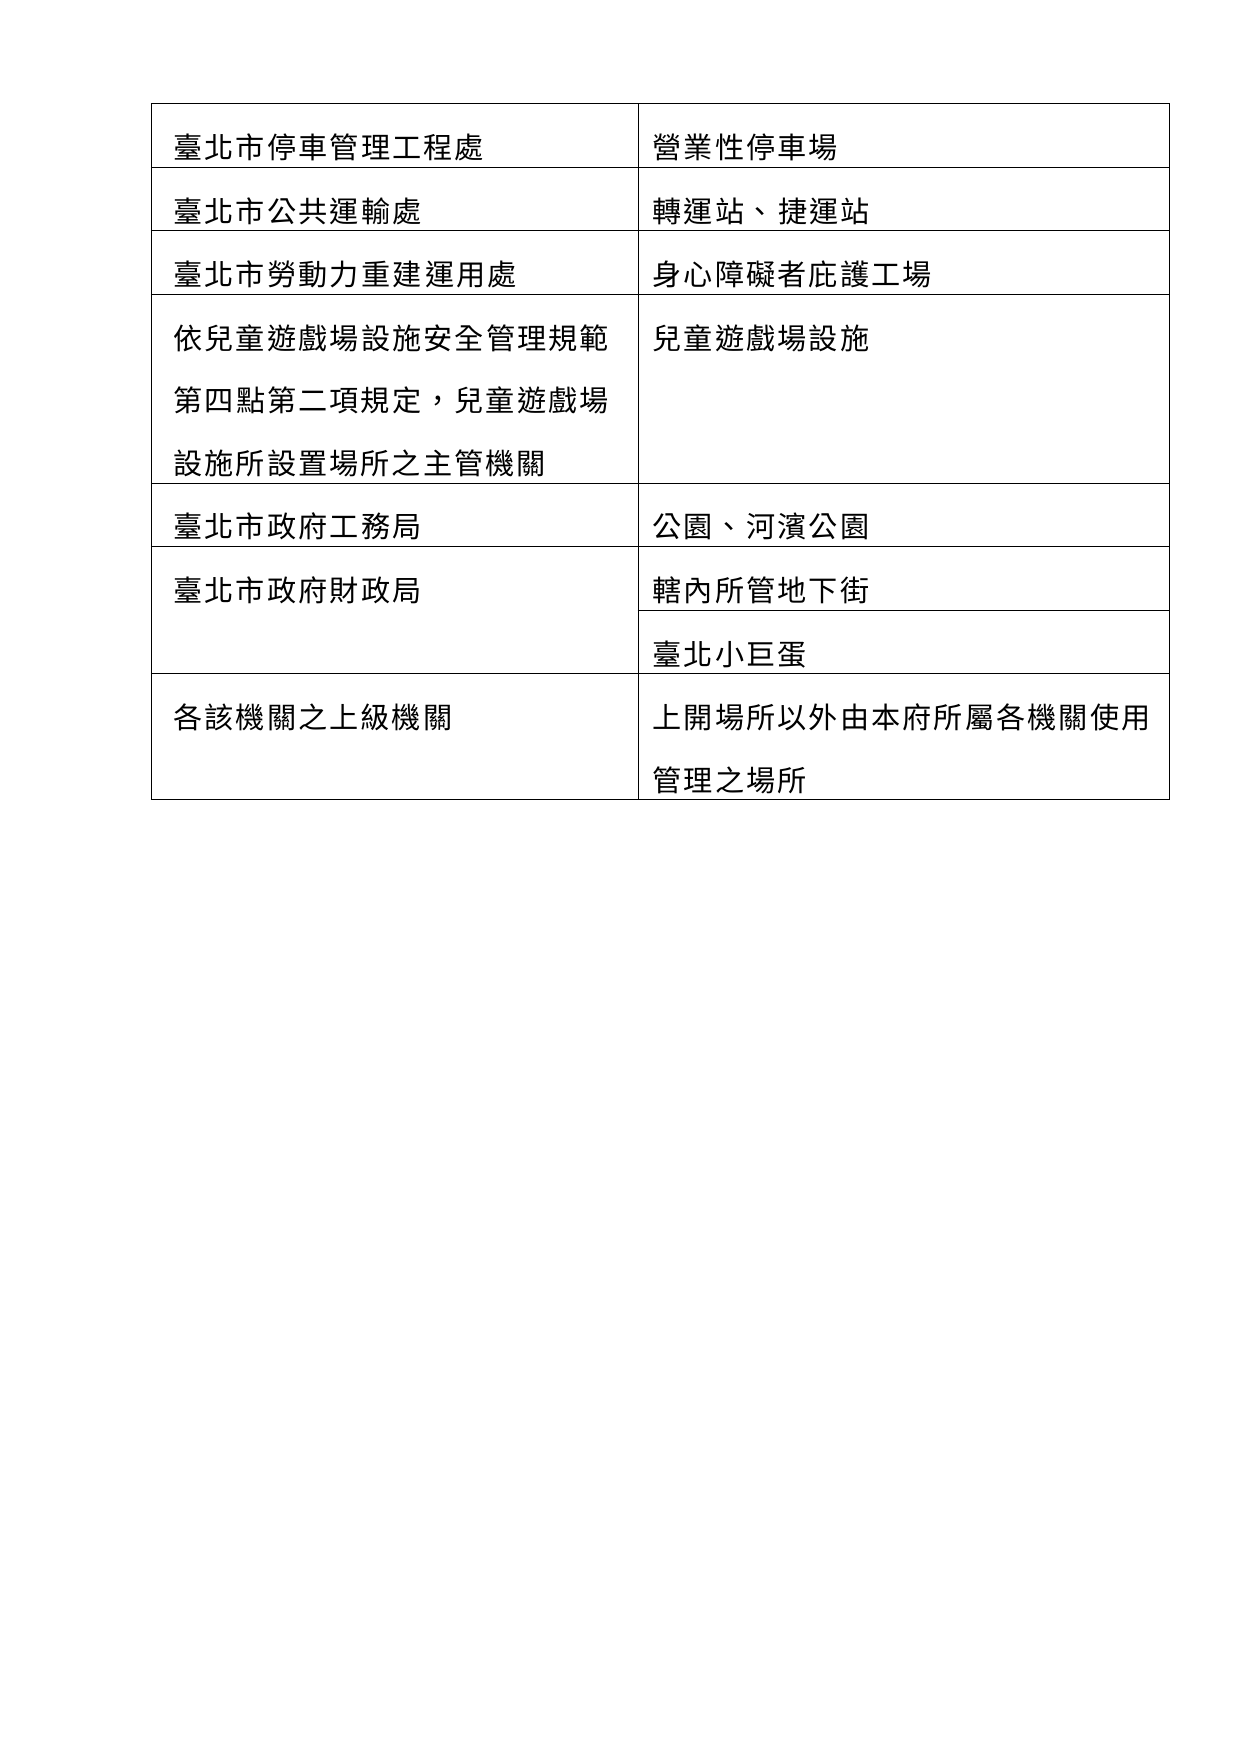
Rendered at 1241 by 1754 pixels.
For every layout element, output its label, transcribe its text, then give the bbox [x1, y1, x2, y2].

table_cell 各該機關之上級機關 [152, 674, 638, 799]
table_cell 臺北小巨蛋 [639, 611, 1169, 673]
table_cell 兒童遊戲場設施 [639, 295, 1169, 482]
table_cell 轄內所管地下街 [639, 547, 1169, 609]
table_cell 身心障礙者庇護工場 [639, 231, 1169, 294]
table_cell 依兒童遊戲場設施安全管理規範第四點第二項規定，兒童遊戲場設施所設置場所之主管機關 [152, 295, 638, 482]
table_cell 轉運站、捷運站 [639, 168, 1169, 230]
table_cell 營業性停車場 [639, 104, 1169, 167]
table_cell 臺北市政府工務局 [152, 484, 638, 546]
table_cell 公園、河濱公園 [639, 484, 1169, 546]
table_cell 上開場所以外由本府所屬各機關使用管理之場所 [639, 674, 1169, 799]
table_cell 臺北市公共運輸處 [152, 168, 638, 230]
table_cell 臺北市勞動力重建運用處 [152, 231, 638, 294]
table_cell 臺北市停車管理工程處 [152, 104, 638, 167]
table_cell 臺北市政府財政局 [152, 547, 638, 673]
